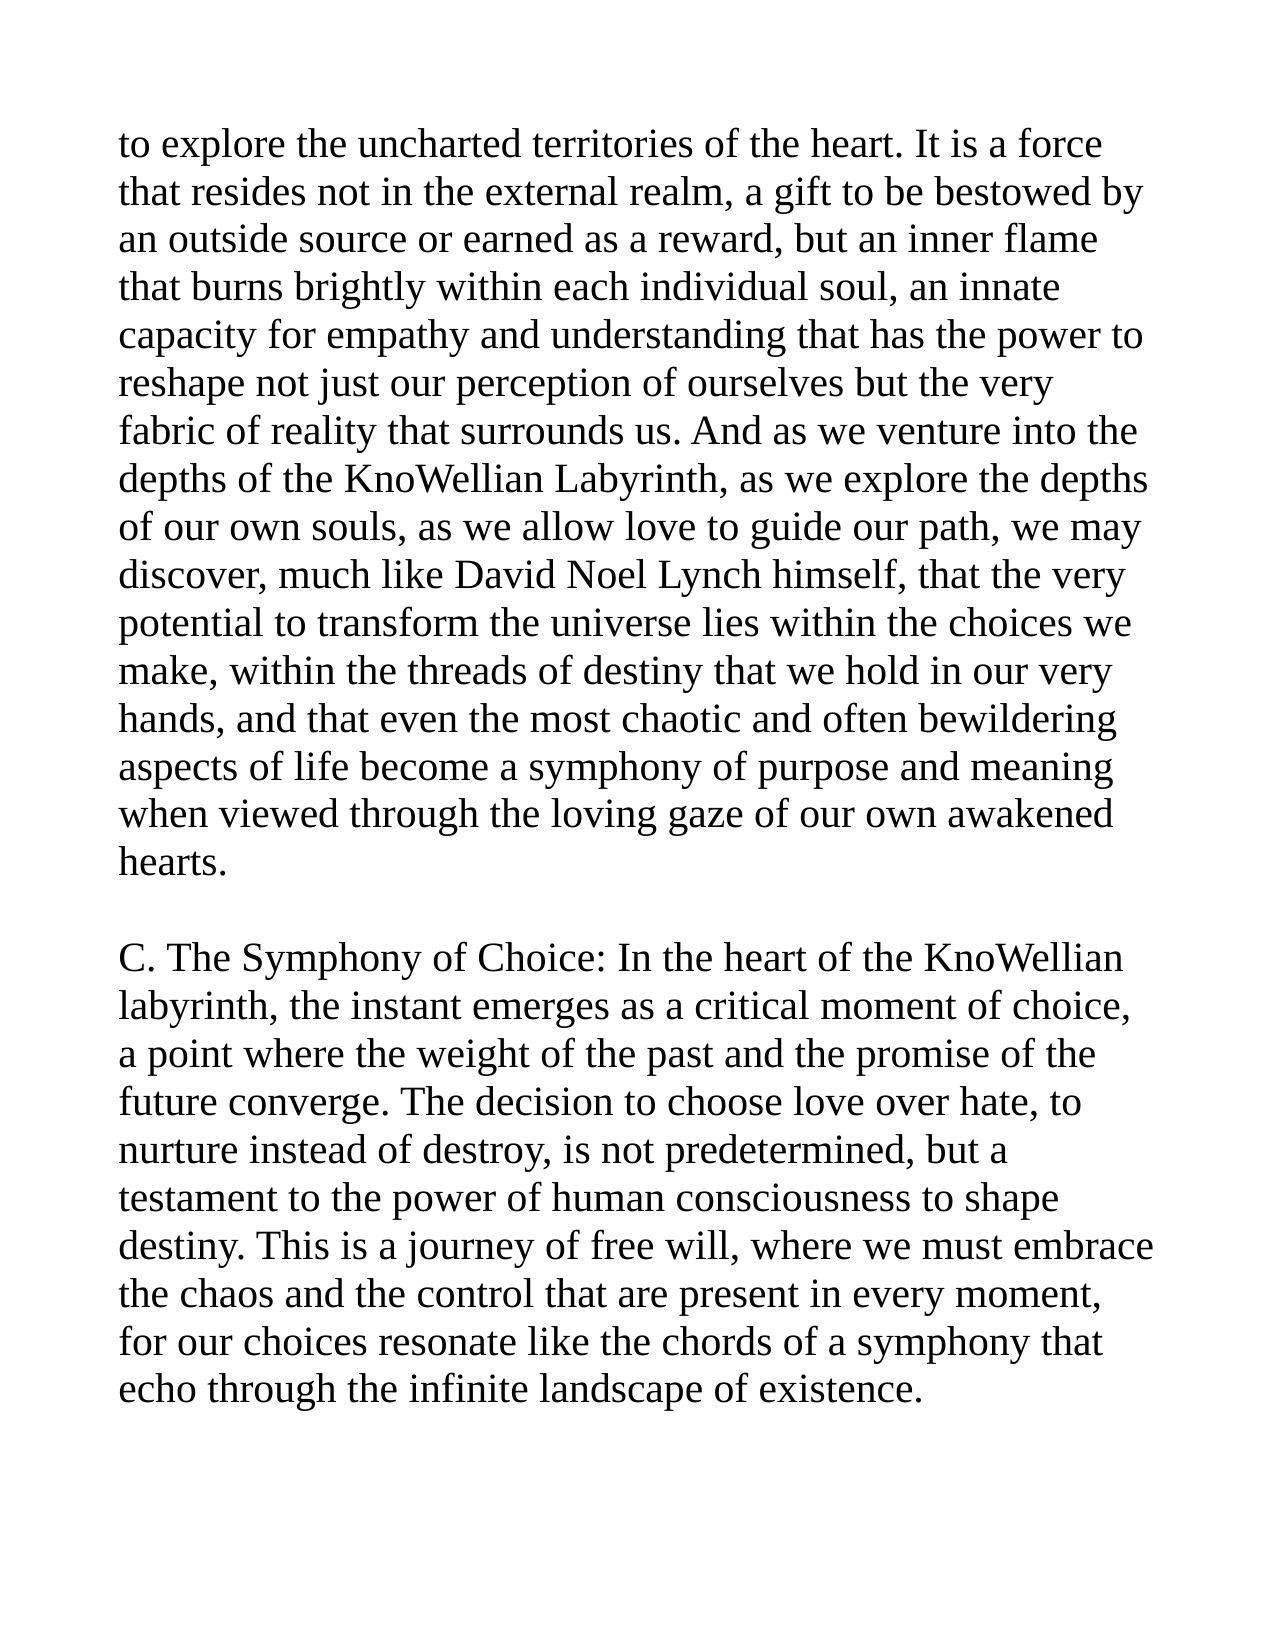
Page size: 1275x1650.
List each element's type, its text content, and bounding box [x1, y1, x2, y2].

text to explore the uncharted territories of the heart. It is a force that resides not in the external realm, a gift to be bestowed by an outside source or earned as a reward, but an inner flame that burns brightly within each individual soul, an innate capacity for empathy and understanding that has the power to reshape not just our perception of ourselves but the very fabric of reality that surrounds us. And as we venture into the depths of the KnoWellian Labyrinth, as we explore the depths of our own souls, as we allow love to guide our path, we may discover, much like David Noel Lynch himself, that the very potential to transform the universe lies within the choices we make, within the threads of destiny that we hold in our very hands, and that even the most chaotic and often bewildering aspects of life become a symphony of purpose and meaning when viewed through the loving gaze of our own awakened hearts. [118, 118, 1157, 885]
text C. The Symphony of Choice: In the heart of the KnoWellian labyrinth, the instant emerges as a critical moment of choice, a point where the weight of the past and the promise of the future converge. The decision to choose love over hate, to nurture instead of destroy, is not predetermined, but a testament to the power of human consciousness to shape destiny. This is a journey of free will, where we must embrace the chaos and the control that are present in every moment, for our choices resonate like the chords of a symphony that echo through the infinite landscape of existence. [118, 933, 1157, 1412]
